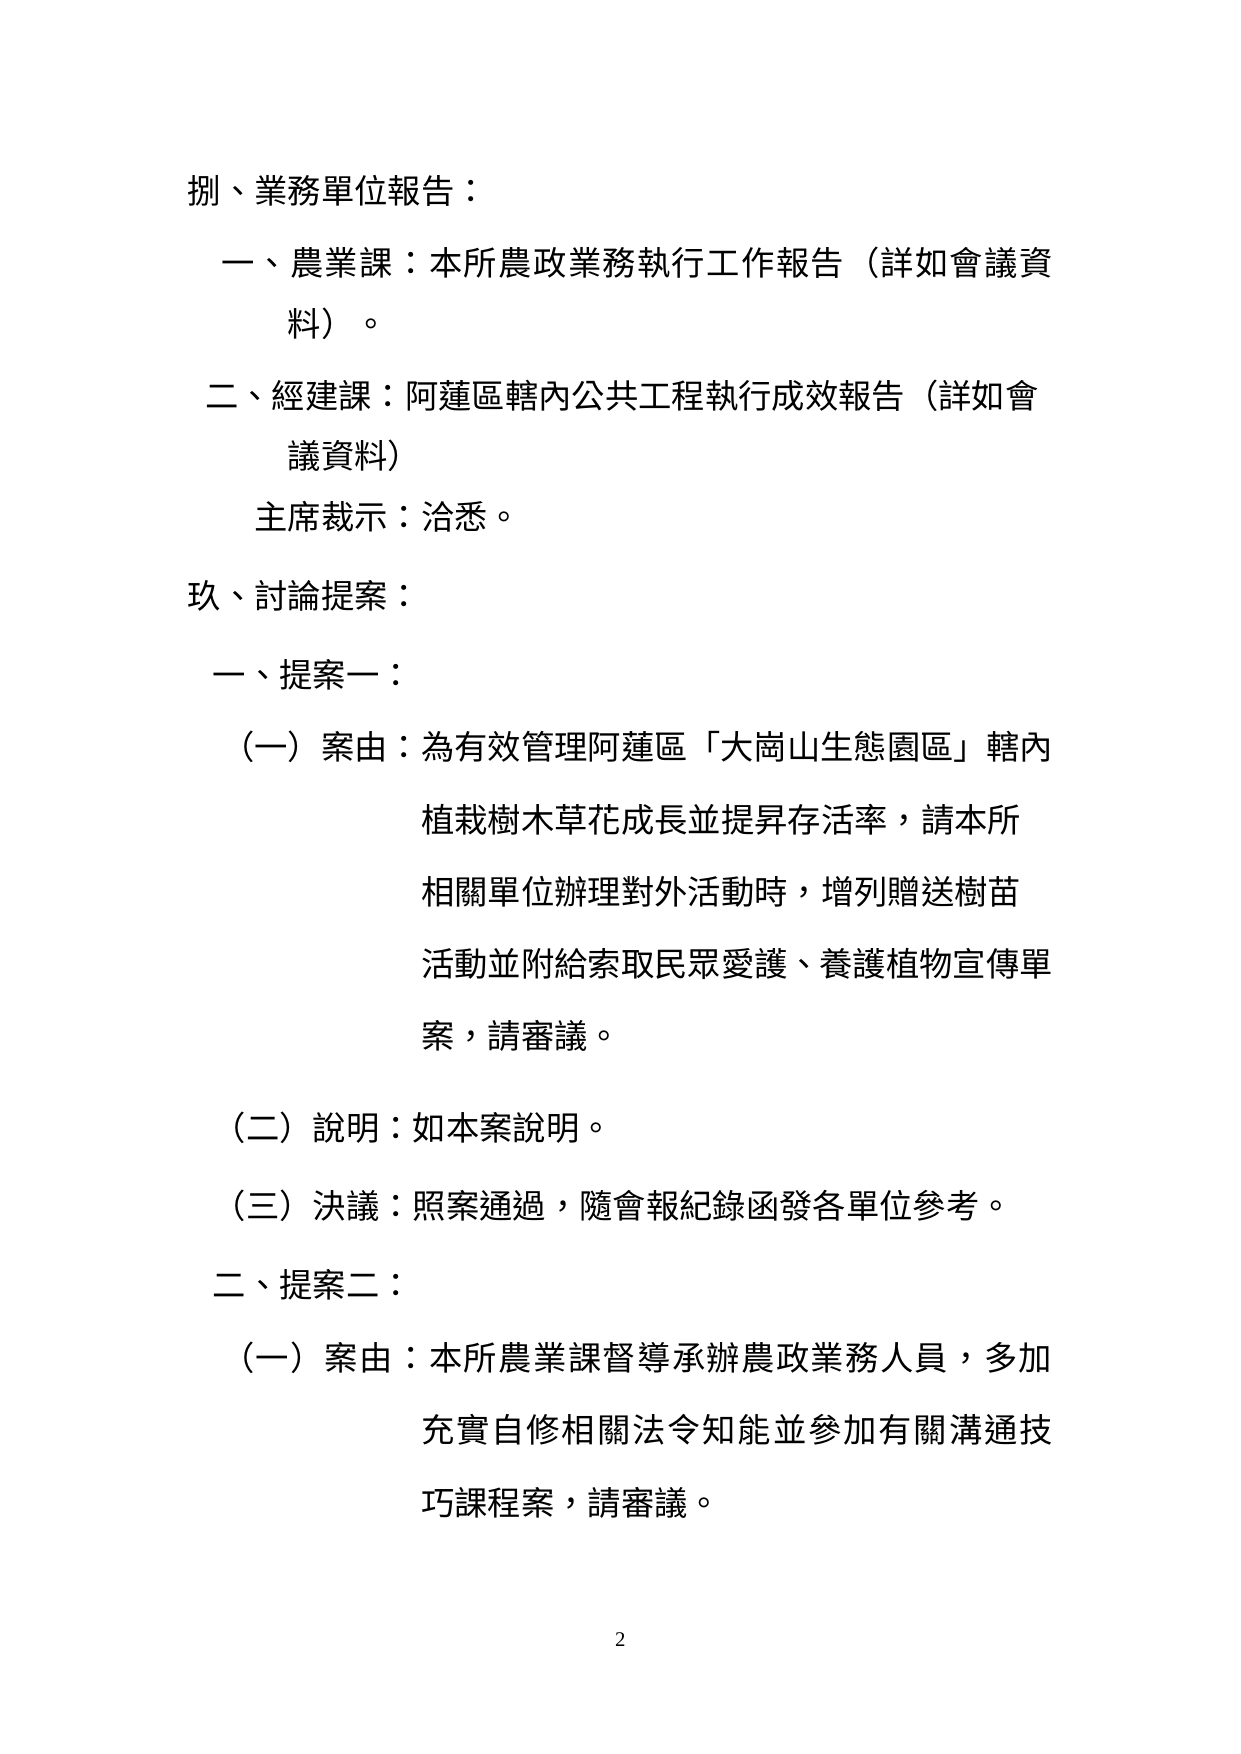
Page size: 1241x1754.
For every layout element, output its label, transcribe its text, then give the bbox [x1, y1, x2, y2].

text （一）案由：本所農業課督導承辦農政業務人員，多加充實自修相關法令知能並參加有關溝通技巧課程案，請審議。 [221, 1332, 1053, 1525]
text 玖、討論提案： [187, 569, 1053, 618]
text （三）決議：照案通過，隨會報紀錄函發各單位參考。 [212, 1180, 1053, 1228]
text （二）說明：如本案說明。 [212, 1101, 1053, 1149]
text 二、經建課：阿蓮區轄內公共工程執行成效報告（詳如會議資料） [187, 370, 1053, 478]
text 一、農業課：本所農政業務執行工作報告（詳如會議資料）。 [221, 237, 1053, 346]
text 捌、業務單位報告： [187, 164, 1053, 213]
text 主席裁示：洽悉。 [187, 491, 1053, 539]
text （一）案由：為有效管理阿蓮區「大崗山生態園區」轄內植栽樹木草花成長並提昇存活率，請本所相關單位辦理對外活動時，增列贈送樹苗活動並附給索取民眾愛護、養護植物宣傳單案，請審議。 [221, 721, 1053, 1058]
subtitle 二、提案二： [212, 1259, 1053, 1307]
text 一、提案一： [212, 648, 1053, 697]
